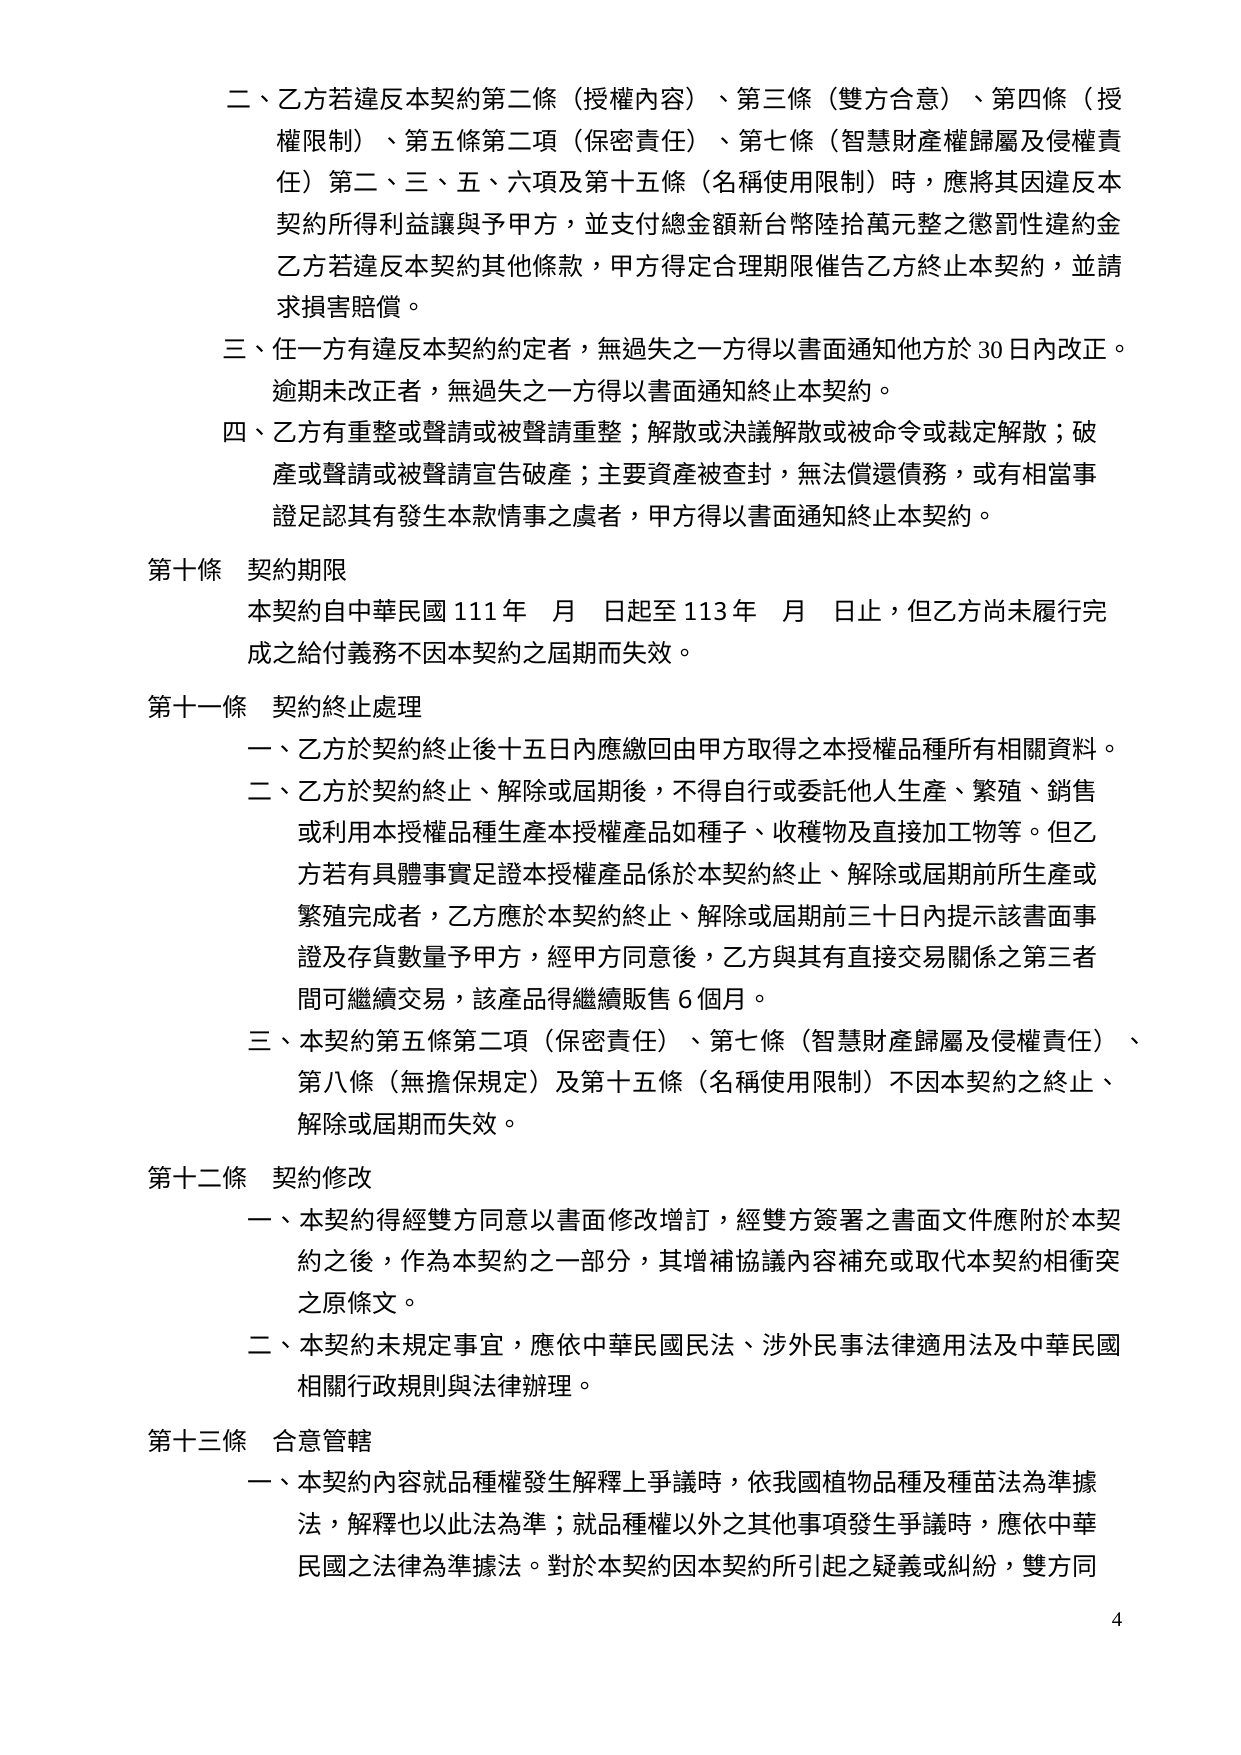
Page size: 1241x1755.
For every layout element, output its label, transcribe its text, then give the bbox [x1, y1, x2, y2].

text 第十三條 合意管轄 [148, 1417, 1122, 1458]
text 第十二條 契約修改 [148, 1154, 1122, 1196]
text 第十一條 契約終止處理 [148, 683, 1122, 725]
text 二、乙方於契約終止、解除或屆期後，不得自行或委託他人生產、繁殖、銷售或利用本授權品種生產本授權產品如種子、收穫物及直接加工物等。但乙方若有具體事實足證本授權產品係於本契約終止、解除或屆期前所生產或繁殖完成者，乙方應於本契約終止、解除或屆期前三十日內提示該書面事證及存貨數量予甲方，經甲方同意後，乙方與其有直接交易關係之第三者間可繼續交易，該產品得繼續販售6個月。 [248, 767, 1122, 1017]
text 三、本契約第五條第二項（保密責任）、第七條（智慧財產歸屬及侵權責任）、第八條（無擔保規定）及第十五條（名稱使用限制）不因本契約之終止、解除或屆期而失效。 [248, 1017, 1122, 1142]
text 四、乙方有重整或聲請或被聲請重整；解散或決議解散或被命令或裁定解散；破產或聲請或被聲請宣告破產；主要資產被查封，無法償還債務，或有相當事證足認其有發生本款情事之虞者，甲方得以書面通知終止本契約。 [223, 408, 1122, 533]
text 一、本契約內容就品種權發生解釋上爭議時，依我國植物品種及種苗法為準據法，解釋也以此法為準；就品種權以外之其他事項發生爭議時，應依中華民國之法律為準據法。對於本契約因本契約所引起之疑義或糾紛，雙方同 [248, 1458, 1122, 1583]
text 第十條 契約期限 [148, 546, 1122, 587]
text 一、乙方於契約終止後十五日內應繳回由甲方取得之本授權品種所有相關資料。 [248, 725, 1122, 767]
text 本契約自中華民國111年 月 日起至113年 月 日止，但乙方尚未履行完成之給付義務不因本契約之屆期而失效。 [248, 587, 1122, 671]
text 二、本契約未規定事宜，應依中華民國民法、涉外民事法律適用法及中華民國相關行政規則與法律辦理。 [248, 1321, 1122, 1404]
text 一、本契約得經雙方同意以書面修改增訂，經雙方簽署之書面文件應附於本契約之後，作為本契約之一部分，其增補協議內容補充或取代本契約相衝突之原條文。 [248, 1196, 1122, 1321]
text 二、乙方若違反本契約第二條（授權內容）、第三條（雙方合意）、第四條（授權限制）、第五條第二項（保密責任）、第七條（智慧財產權歸屬及侵權責任）第二、三、五、六項及第十五條（名稱使用限制）時，應將其因違反本契約所得利益讓與予甲方，並支付總金額新台幣陸拾萬元整之懲罰性違約金。乙方若違反本契約其他條款，甲方得定合理期限催告乙方終止本契約，並請求損害賠償。 [227, 75, 1122, 325]
text 三、任一方有違反本契約約定者，無過失之一方得以書面通知他方於30日內改正。逾期未改正者，無過失之一方得以書面通知終止本契約。 [223, 325, 1122, 408]
